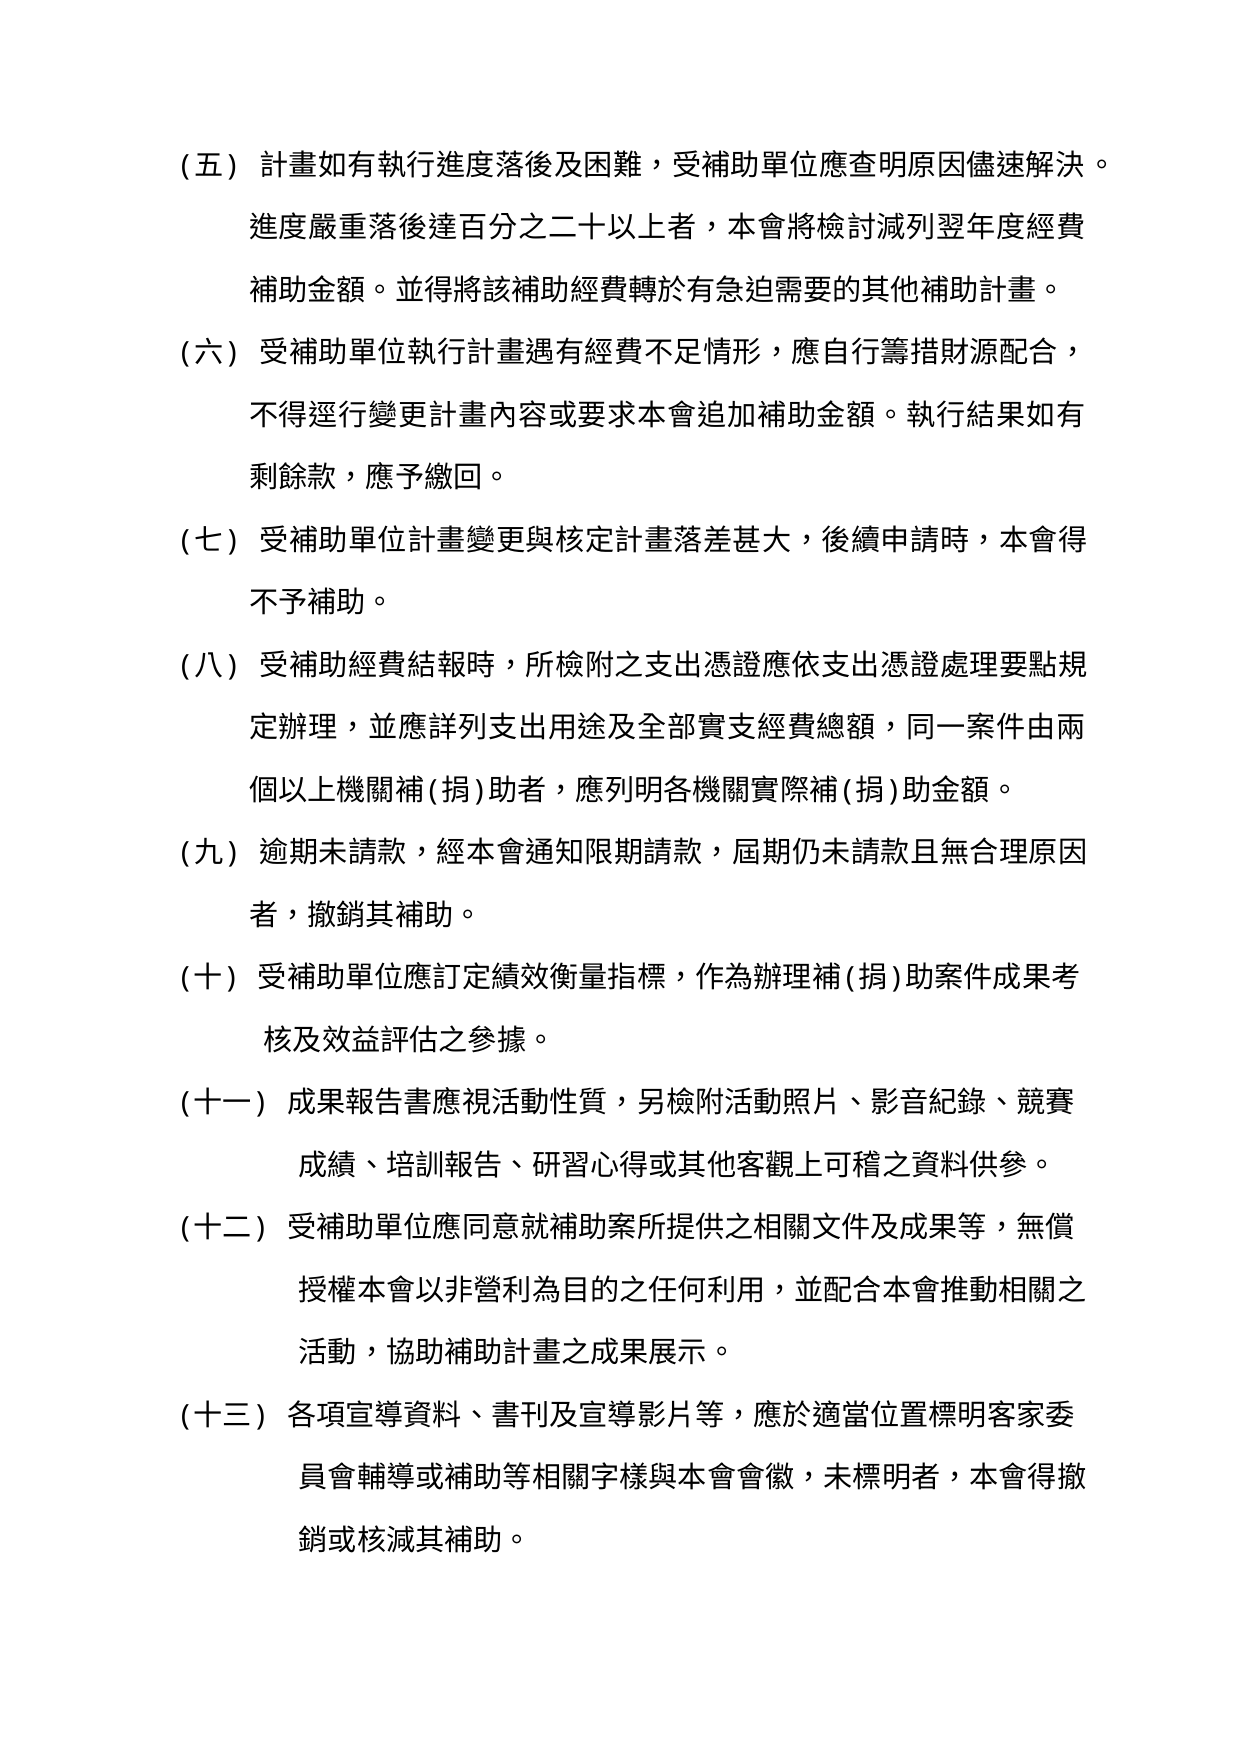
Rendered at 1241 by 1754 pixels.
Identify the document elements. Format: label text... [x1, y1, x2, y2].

text 活動，協助補助計畫之成果展示。 [176, 1308, 1087, 1371]
text (五) 計畫如有執行進度落後及困難，受補助單位應查明原因儘速解決。進度嚴重落後達百分之二十以上者，本會將檢討減列翌年度經費補助金額。並得將該補助經費轉於有急迫需要的其他補助計畫。 [176, 121, 1087, 308]
text (八) 受補助經費結報時，所檢附之支出憑證應依支出憑證處理要點規定辦理，並應詳列支出用途及全部實支經費總額，同一案件由兩個以上機關補(捐)助者，應列明各機關實際補(捐)助金額。 [176, 621, 1087, 808]
text 員會輔導或補助等相關字樣與本會會徽，未標明者，本會得撤 [176, 1433, 1087, 1496]
text 銷或核減其補助。 [176, 1496, 1087, 1558]
text (七) 受補助單位計畫變更與核定計畫落差甚大，後續申請時，本會得不予補助。 [176, 496, 1087, 621]
text (九) 逾期未請款，經本會通知限期請款，屆期仍未請款且無合理原因者，撤銷其補助。 [176, 808, 1087, 933]
text (六) 受補助單位執行計畫遇有經費不足情形，應自行籌措財源配合，不得逕行變更計畫內容或要求本會追加補助金額。執行結果如有剩餘款，應予繳回。 [176, 308, 1087, 496]
text 授權本會以非營利為目的之任何利用，並配合本會推動相關之 [176, 1246, 1087, 1308]
text (十) 受補助單位應訂定績效衡量指標，作為辦理補(捐)助案件成果考 [176, 933, 1087, 996]
text (十三) 各項宣導資料、書刊及宣導影片等，應於適當位置標明客家委 [176, 1371, 1087, 1433]
text 核及效益評估之參據。 [176, 996, 1087, 1058]
text (十一) 成果報告書應視活動性質，另檢附活動照片、影音紀錄、競賽 [176, 1058, 1087, 1121]
text (十二) 受補助單位應同意就補助案所提供之相關文件及成果等，無償 [176, 1183, 1087, 1246]
text 成績、培訓報告、研習心得或其他客觀上可稽之資料供參。 [176, 1121, 1087, 1183]
